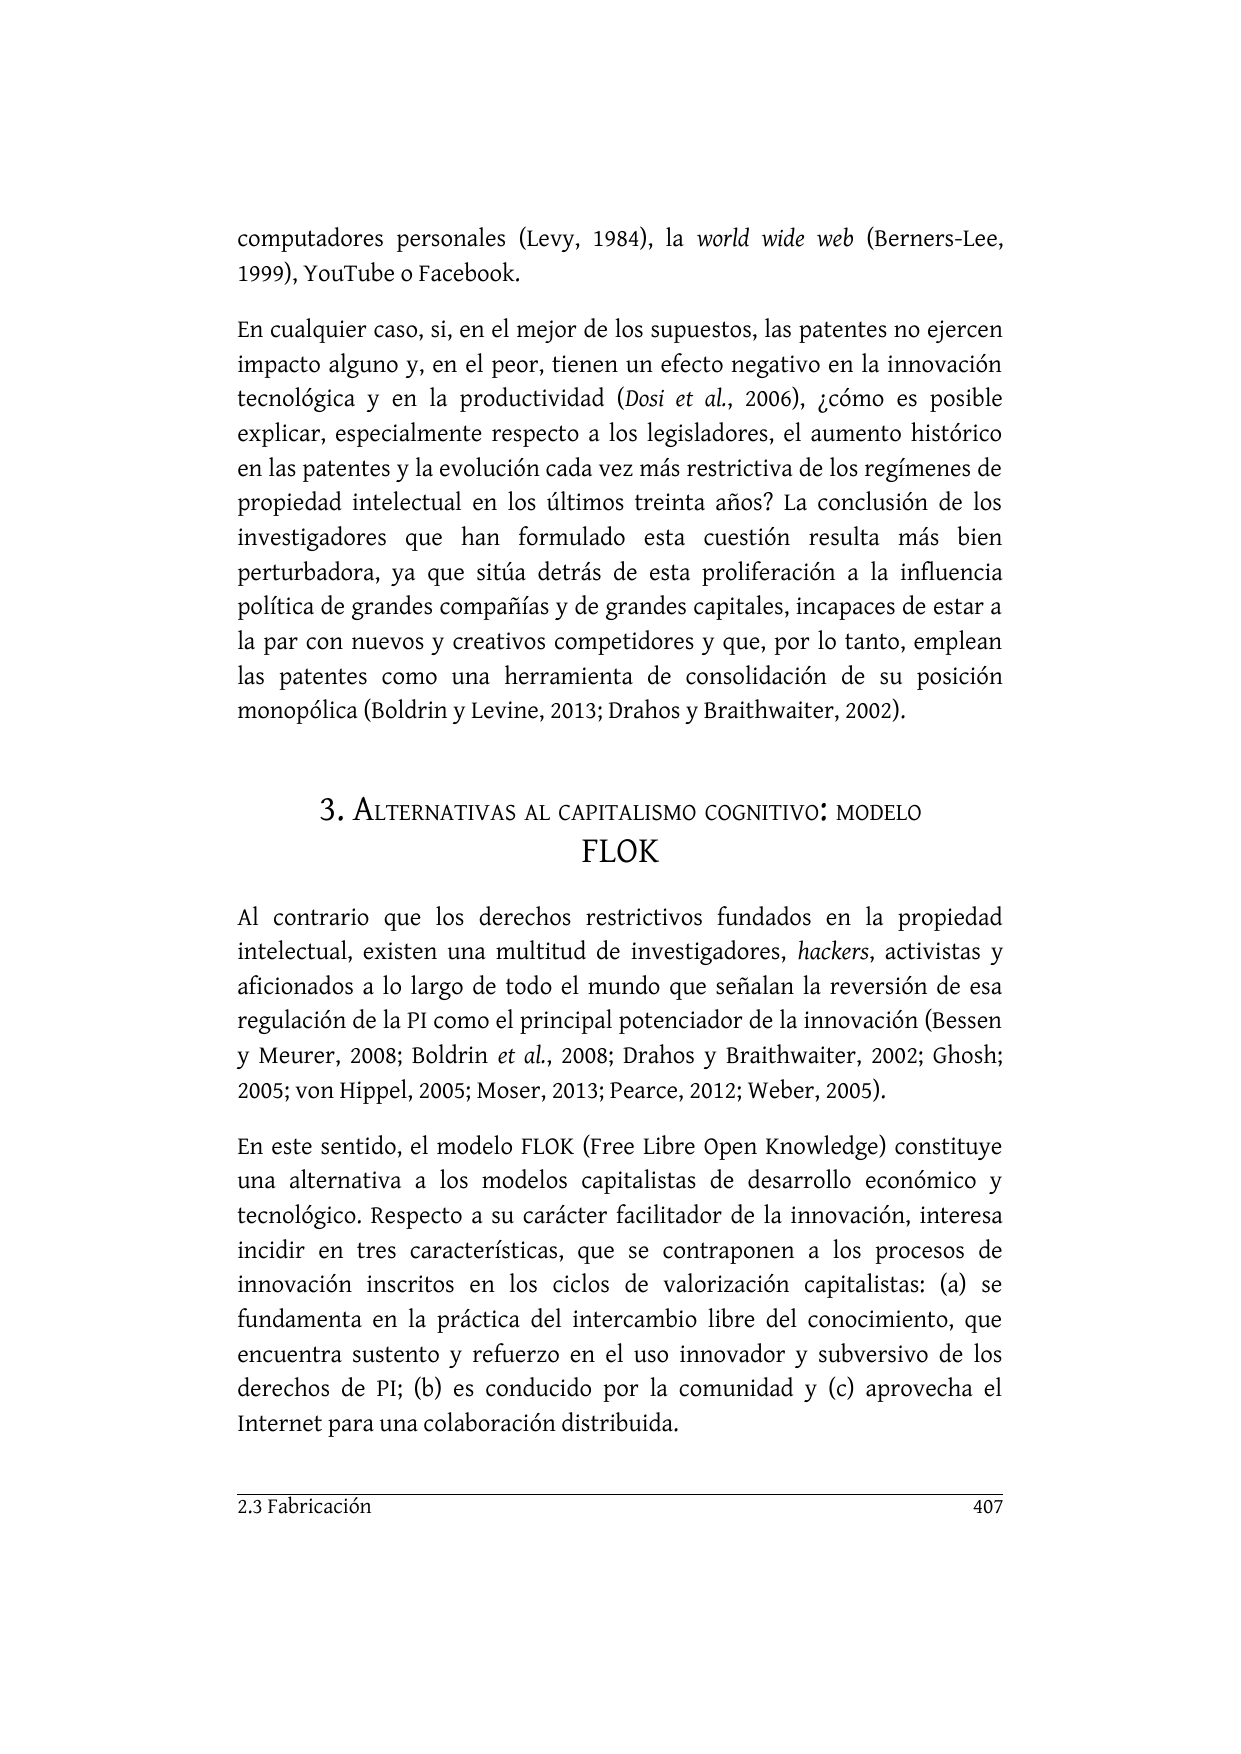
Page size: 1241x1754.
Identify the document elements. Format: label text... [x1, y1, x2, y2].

subtitle Alternativas al capitalismo cognitivo: modelo FLOK [282, 789, 958, 873]
text Al contrario que los derechos restrictivos fundados en la propiedad intelectual, existen una multitud de investigadores, hackers, activistas y aficionados a lo largo de todo el mundo que señalan la reversión de esa regulación de la PI como el principal potenciador de la innovación (Bessen y Meurer, 2008; Boldrin et al., 2008; Drahos y Braithwaiter, 2002; Ghosh; 2005; von Hippel, 2005; Moser, 2013; Pearce, 2012; Weber, 2005). [237, 903, 1003, 1105]
text En cualquier caso, si, en el mejor de los supuestos, las patentes no ejercen impacto alguno y, en el peor, tienen un efecto negativo en la innovación tecnológica y en la productividad (Dosi et al., 2006), ¿cómo es posible explicar, especialmente respecto a los legisladores, el aumento histórico en las patentes y la evolución cada vez más restrictiva de los regímenes de propiedad intelectual en los últimos treinta años? La conclusión de los investigadores que han formulado esta cuestión resulta más bien perturbadora, ya que sitúa detrás de esta proliferación a la influencia política de grandes compañías y de grandes capitales, incapaces de estar a la par con nuevos y creativos competidores y que, por lo tanto, emplean las patentes como una herramienta de consolidación de su posición monopólica (Boldrin y Levine, 2013; Drahos y Braithwaiter, 2002). [237, 315, 1003, 726]
text computadores personales (Levy, 1984), la world wide web (Berners-Lee, 1999), YouTube o Facebook. [237, 225, 1003, 289]
text En este sentido, el modelo FLOK (Free Libre Open Knowledge) constituye una alternativa a los modelos capitalistas de desarrollo económico y tecnológico. Respecto a su carácter facilitador de la innovación, interesa incidir en tres características, que se contraponen a los procesos de innovación inscritos en los ciclos de valorización capitalistas: (a) se fundamenta en la práctica del intercambio libre del conocimiento, que encuentra sustento y refuerzo en el uso innovador y subversivo de los derechos de PI; (b) es conducido por la comunidad y (c) aprovecha el Internet para una colaboración distribuida. [237, 1132, 1003, 1439]
